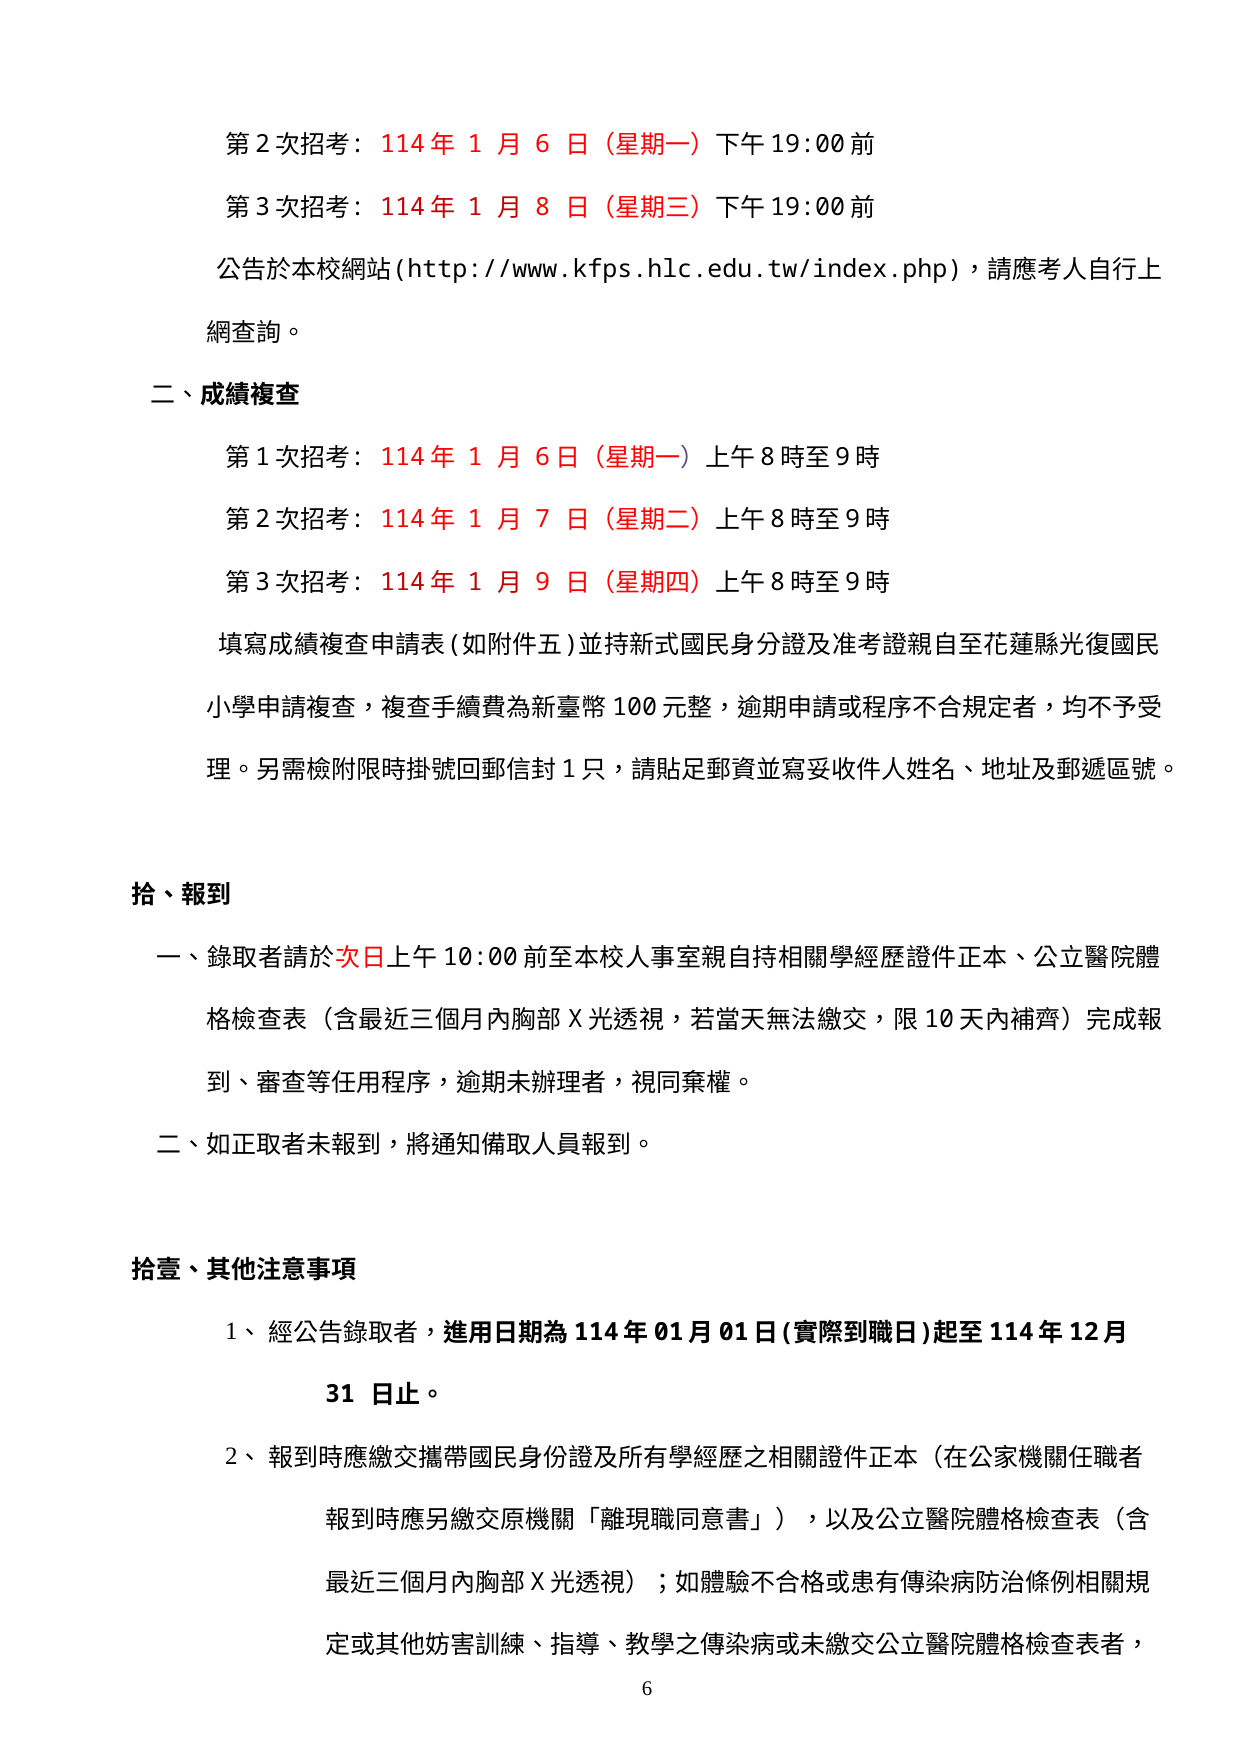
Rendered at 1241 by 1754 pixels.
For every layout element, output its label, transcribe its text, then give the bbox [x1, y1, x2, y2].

text 第3次招考: 114年 1 月 8 日（星期三）下午19:00前 [150, 164, 1162, 226]
text 拾、報到 [131, 851, 1162, 914]
text 第3次招考: 114年 1 月 9 日（星期四）上午8時至9時 [150, 539, 1162, 601]
list 報到時應繳交攜帶國民身份證及所有學經歷之相關證件正本（在公家機關任職者報到時應另繳交原機關「離現職同意書」），以及公立醫院體格檢查表（含最近三個月內胸部X光透視）；如體驗不合格或患有傳染病防治條例相關規定或其他妨害訓練、指導、教學之傳染病或未繳交公立醫院體格檢查表者， [225, 1414, 1162, 1664]
text 第2次招考: 114年 1 月 6 日（星期一）下午19:00前 [150, 101, 1162, 164]
text 一、錄取者請於次日上午10:00前至本校人事室親自持相關學經歷證件正本、公立醫院體格檢查表（含最近三個月內胸部X光透視，若當天無法繳交，限10天內補齊）完成報到、審查等任用程序，逾期未辦理者，視同棄權。 [156, 914, 1162, 1101]
text 拾壹、其他注意事項 [131, 1226, 1162, 1289]
text 填寫成績複查申請表(如附件五)並持新式國民身分證及准考證親自至花蓮縣光復國民小學申請複查，複查手續費為新臺幣100元整，逾期申請或程序不合規定者，均不予受理。另需檢附限時掛號回郵信封1只，請貼足郵資並寫妥收件人姓名、地址及郵遞區號。 [156, 601, 1162, 789]
text 第2次招考: 114年 1 月 7 日（星期二）上午8時至9時 [150, 476, 1162, 539]
list 經公告錄取者，進用日期為114年01月01日(實際到職日)起至114年12月31 日止。 [225, 1289, 1162, 1414]
text 公告於本校網站(http://www.kfps.hlc.edu.tw/index.php)，請應考人自行上網查詢。 [156, 226, 1162, 351]
text 第1次招考: 114年 1 月 6日（星期一）上午8時至9時 [150, 414, 1162, 476]
text 二、如正取者未報到，將通知備取人員報到。 [156, 1101, 1162, 1164]
text 二、成績複查 [150, 351, 1162, 414]
